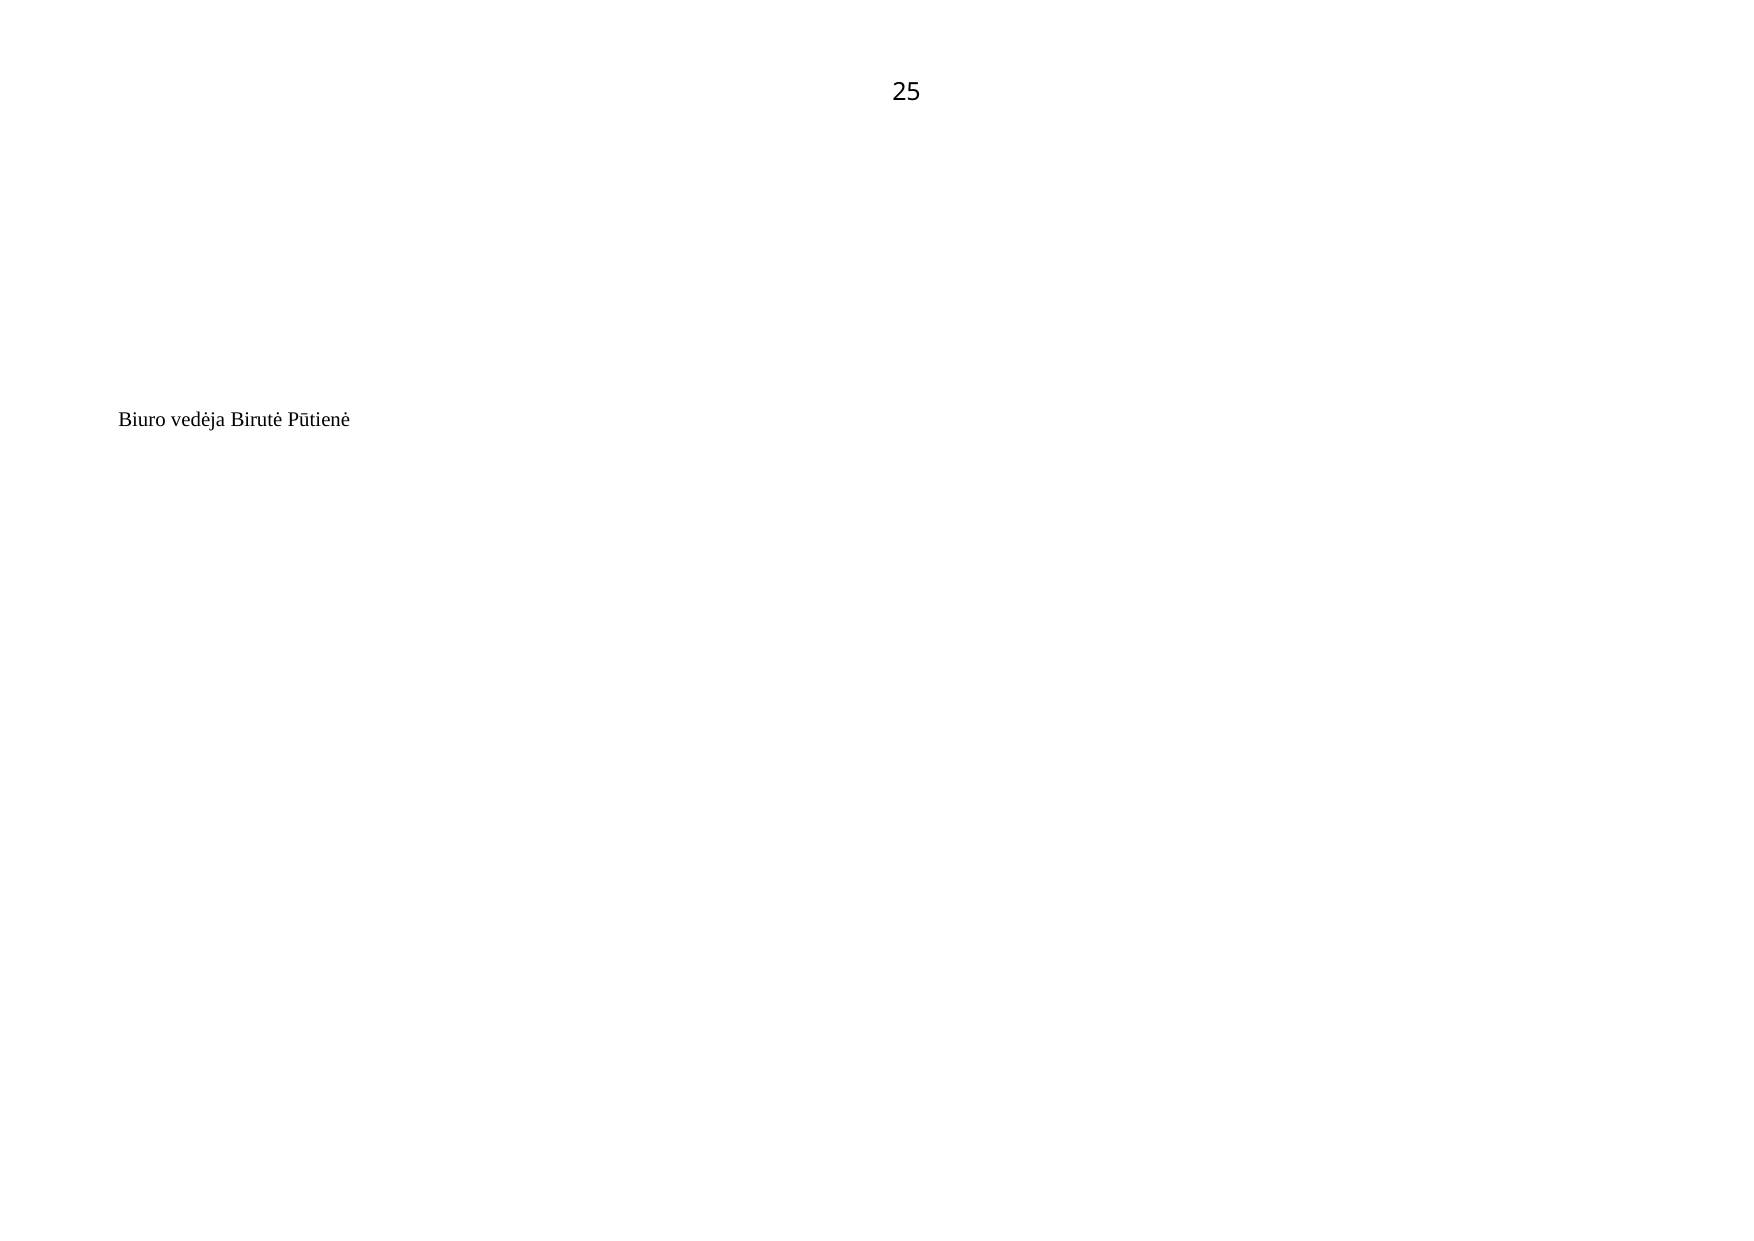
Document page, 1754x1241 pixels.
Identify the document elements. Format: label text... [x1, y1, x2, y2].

text Biuro vedėja Birutė Pūtienė [118, 407, 1695, 431]
